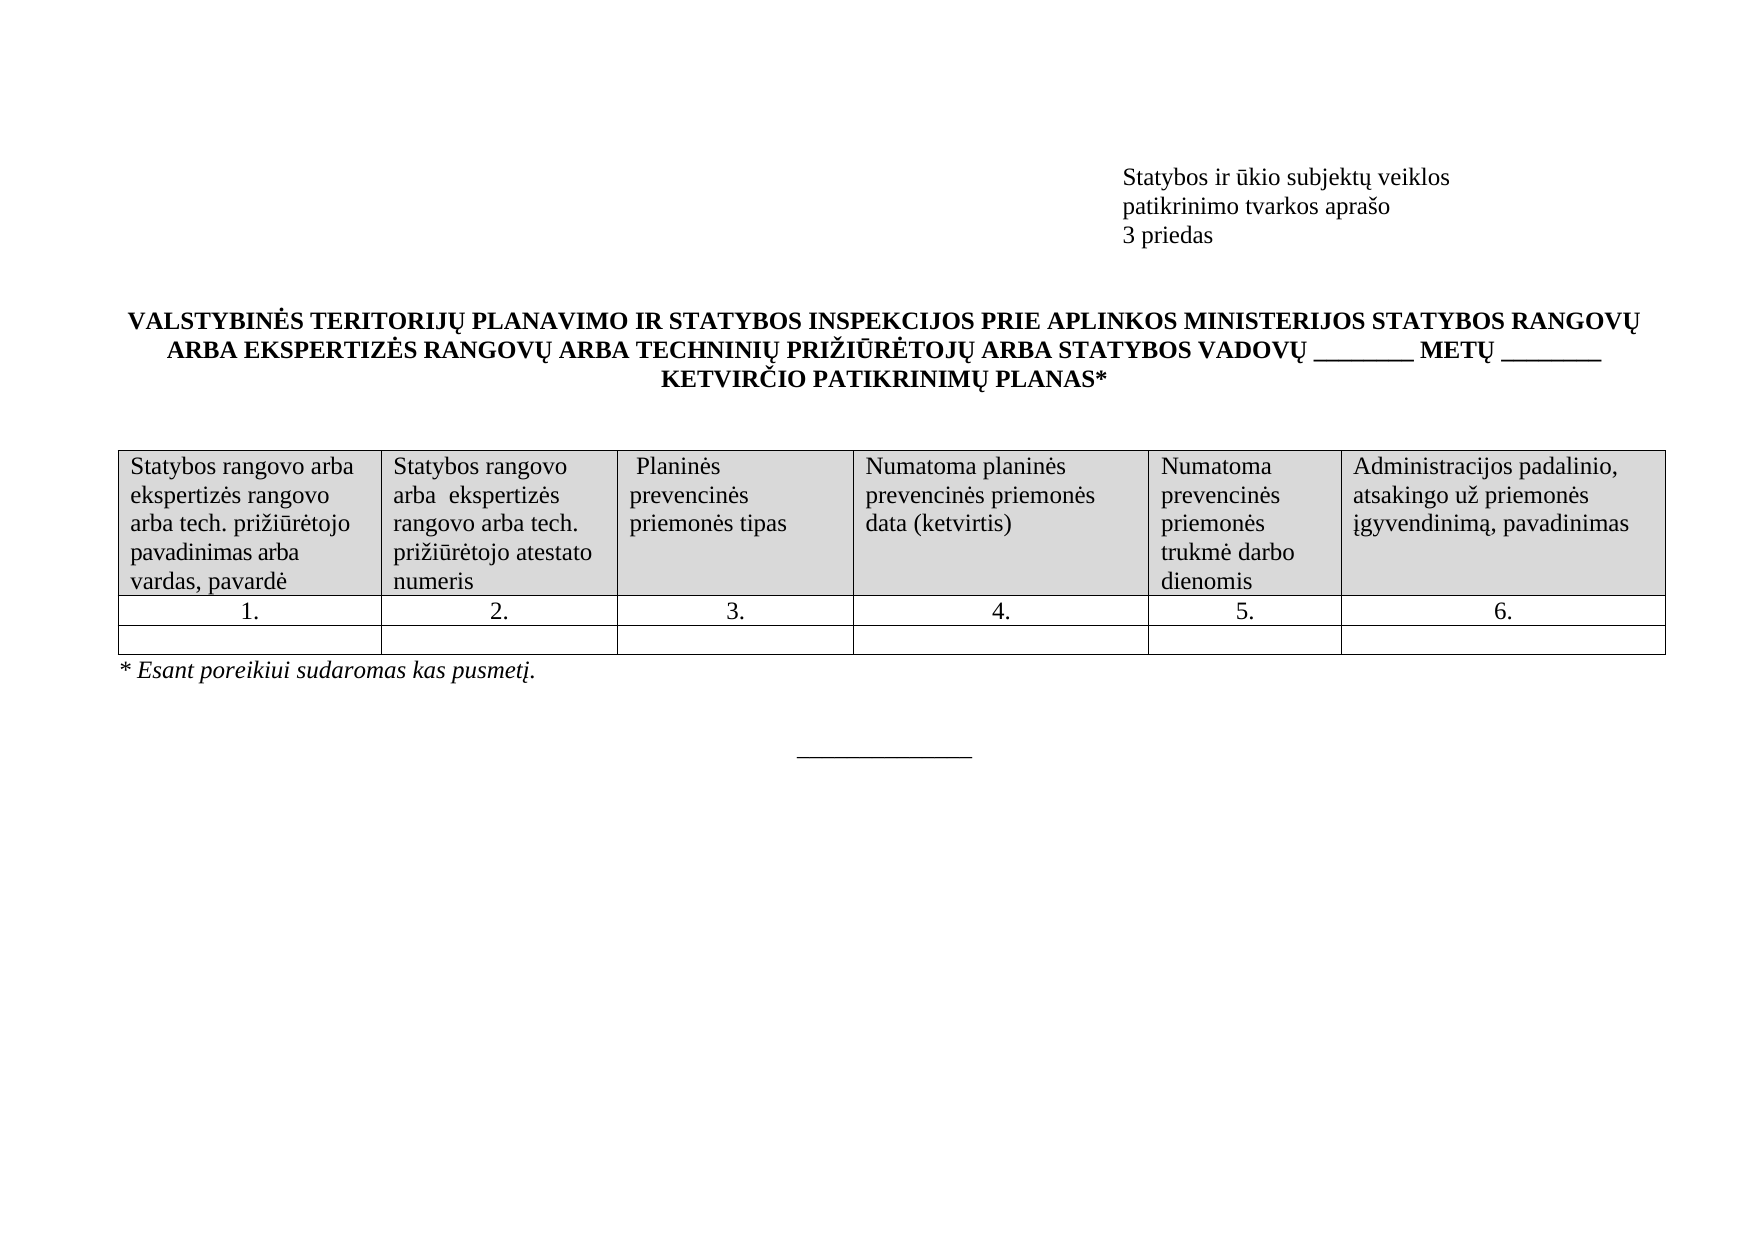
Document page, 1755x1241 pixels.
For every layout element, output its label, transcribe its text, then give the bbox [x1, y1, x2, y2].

text VALSTYBINĖS TERITORIJŲ PLANAVIMO IR STATYBOS INSPEKCIJOS PRIE APLINKOS MINISTERIJOS STATYBOS RANGOVŲ ARBA EKSPERTIZĖS RANGOVŲ ARBA TECHNINIŲ PRIŽIŪRĖTOJŲ ARBA STATYBOS VADOVŲ ________ METŲ ________ KETVIRČIO PATIKRINIMŲ PLANAS* [118, 306, 1651, 392]
table_cell 2. [382, 596, 617, 624]
table_header Planinės prevencinės priemonės tipas [618, 451, 853, 595]
table_header Statybos rangovo arba ekspertizės rangovo arba tech. prižiūrėtojo pavadinimas arba vardas, pavardė [119, 451, 381, 595]
text * Esant poreikiui sudaromas kas pusmetį. [118, 655, 1651, 684]
table_header Numatoma planinės prevencinės priemonės data (ketvirtis) [854, 451, 1148, 595]
table_header Statybos rangovo arba ekspertizės rangovo arba tech. prižiūrėtojo atestato numeris [382, 451, 617, 595]
table_cell [854, 626, 1148, 654]
text ______________ [118, 732, 1651, 761]
table_cell [1342, 626, 1665, 654]
table_cell 4. [854, 596, 1148, 624]
text Statybos ir ūkio subjektų veiklos [1122, 162, 1651, 191]
table_cell 6. [1342, 596, 1665, 624]
table_cell 5. [1149, 596, 1341, 624]
table_header Administracijos padalinio, atsakingo už priemonės įgyvendinimą, pavadinimas [1342, 451, 1665, 595]
table_cell 1. [119, 596, 381, 624]
table_cell 3. [618, 596, 853, 624]
table_cell [1149, 626, 1341, 654]
table_cell [382, 626, 617, 654]
table_cell [119, 626, 381, 654]
table_header Numatoma prevencinės priemonės trukmė darbo dienomis [1149, 451, 1341, 595]
text patikrinimo tvarkos aprašo [1122, 191, 1651, 220]
text 3 priedas [1122, 220, 1651, 249]
table_cell [618, 626, 853, 654]
